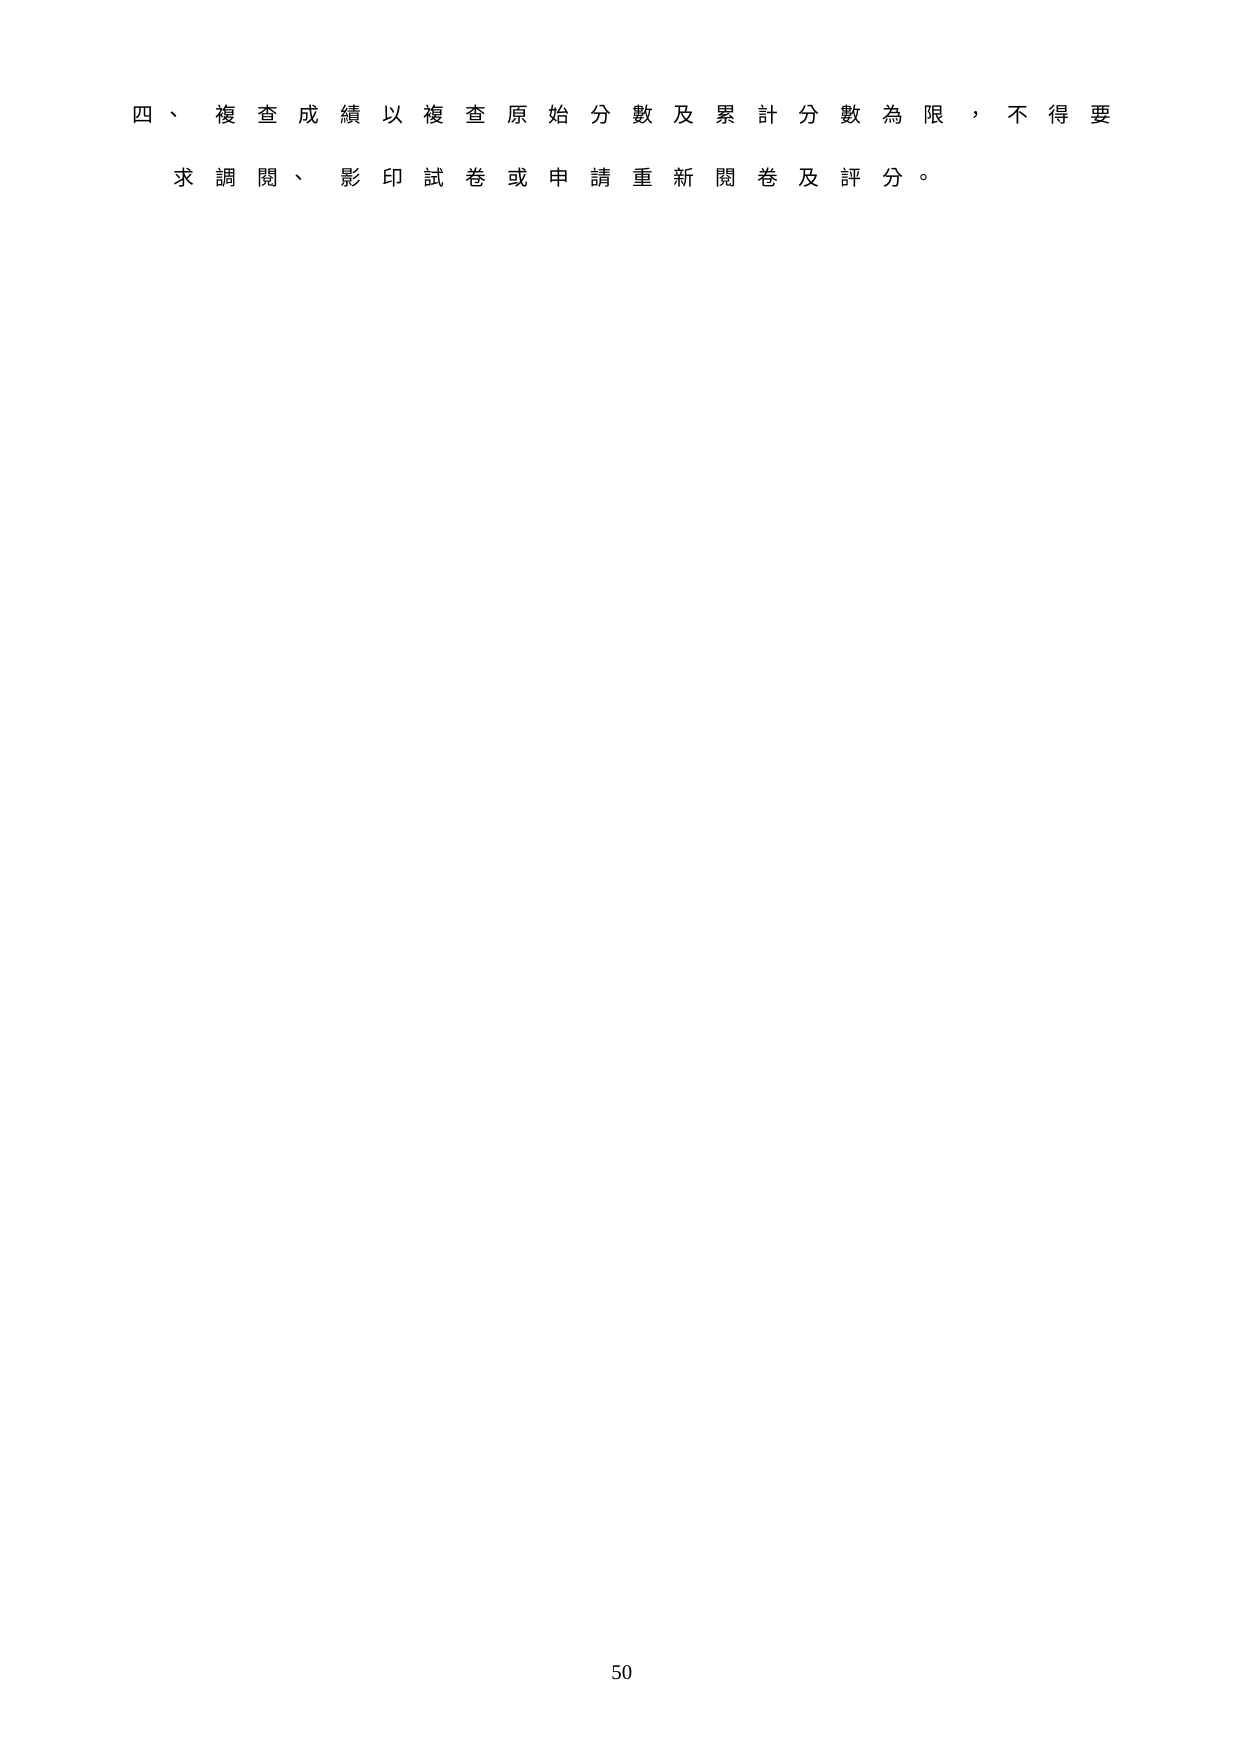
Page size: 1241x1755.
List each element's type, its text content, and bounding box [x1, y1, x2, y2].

text 四、複查成績以複查原始分數及累計分數為限，不得要求調閱、影印試卷或申請重新閱卷及評分。 [122, 72, 1122, 197]
